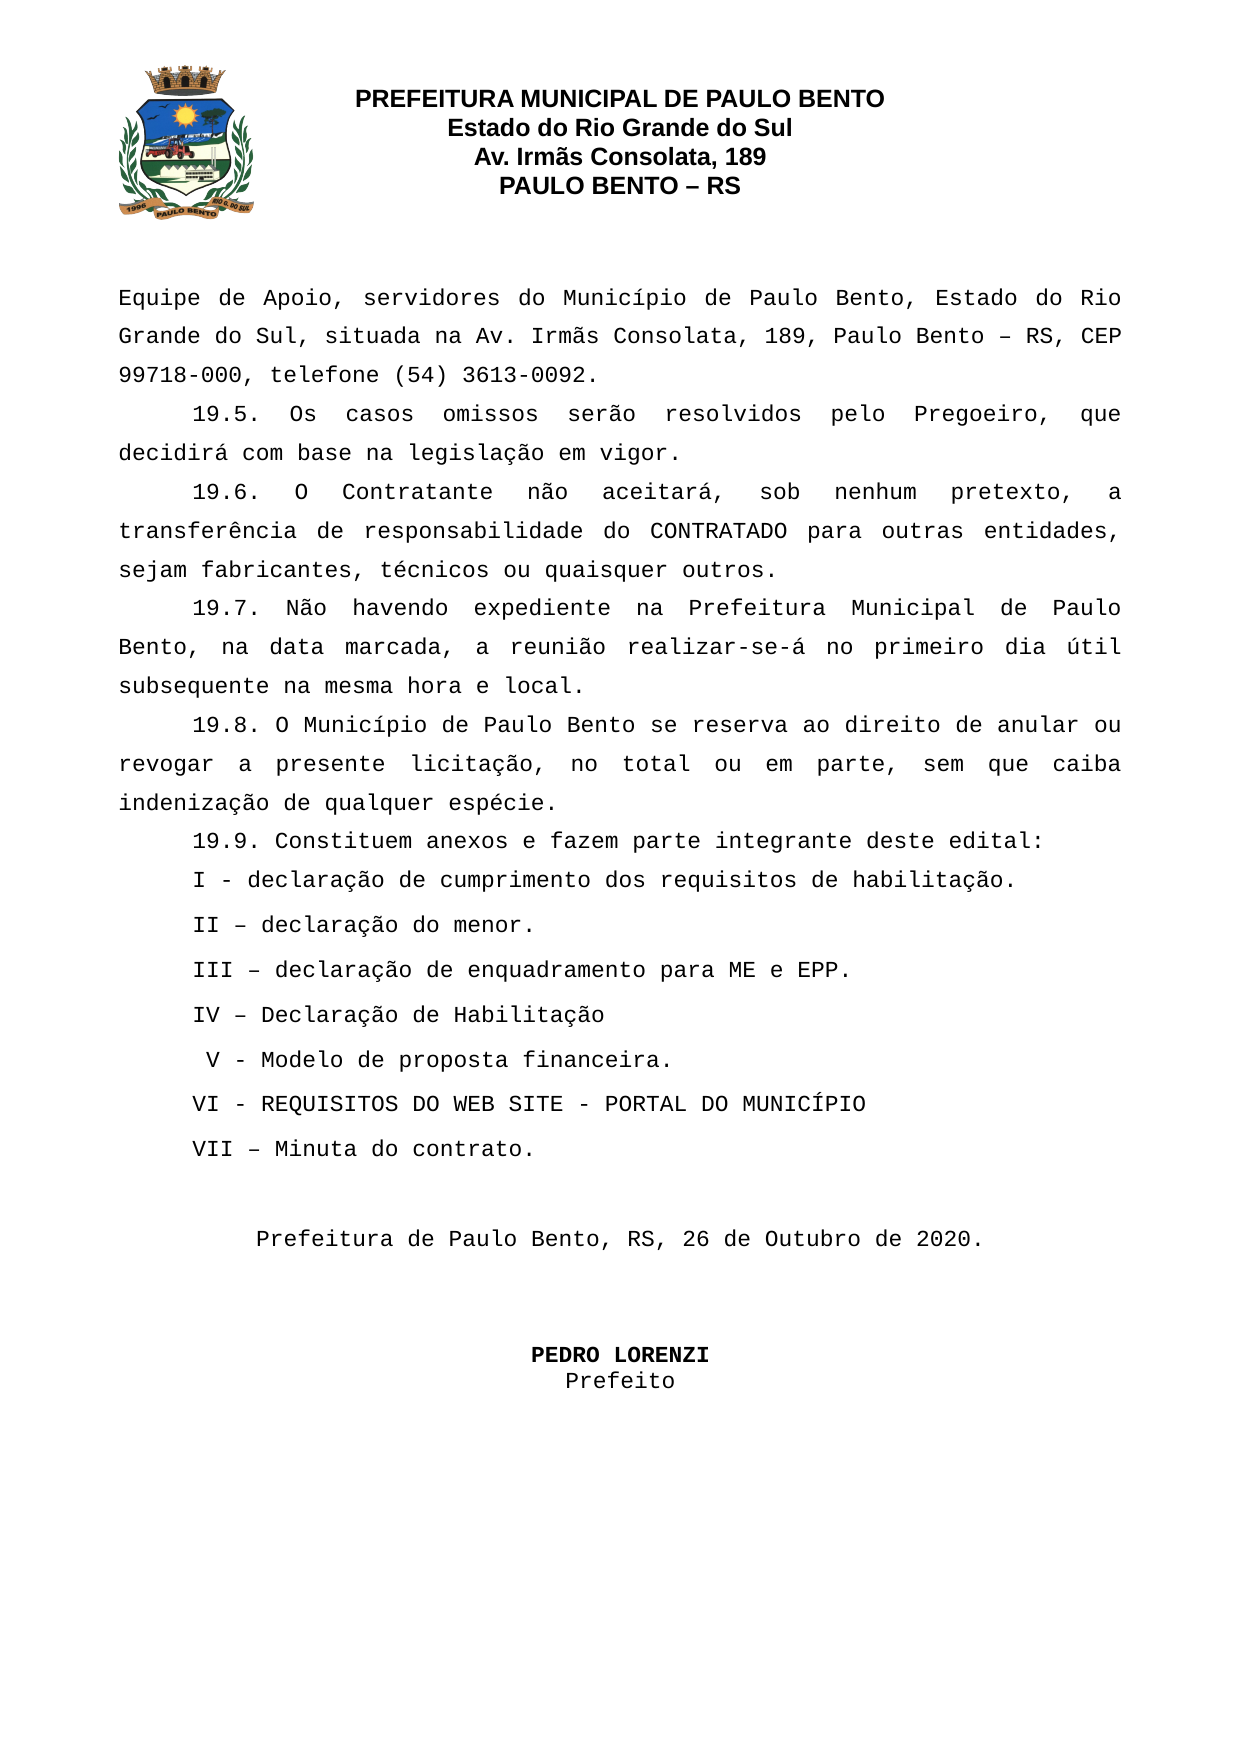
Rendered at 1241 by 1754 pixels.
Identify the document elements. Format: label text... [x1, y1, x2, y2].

text 19.7. Não havendo expediente na Prefeitura Municipal de Paulo Bento, na data marcada, a reunião realizar-se-á no primeiro dia útil subsequente na mesma hora e local. [118, 597, 1122, 700]
text VII – Minuta do contrato. [118, 1137, 1122, 1163]
text 19.8. O Município de Paulo Bento se reserva ao direito de anular ou revogar a presente licitação, no total ou em parte, sem que caiba indenização de qualquer espécie. [118, 713, 1122, 817]
text 19.6. O Contratante não aceitará, sob nenhum pretexto, a transferência de responsabilidade do CONTRATADO para outras entidades, sejam fabricantes, técnicos ou quaisquer outros. [118, 480, 1122, 584]
text 19.5. Os casos omissos serão resolvidos pelo Pregoeiro, que decidirá com base na legislação em vigor. [118, 402, 1122, 467]
text 19.9. Constituem anexos e fazem parte integrante deste edital: [118, 830, 1122, 856]
text I - declaração de cumprimento dos requisitos de habilitação. [118, 869, 1122, 895]
text PEDRO LORENZI [118, 1344, 1122, 1369]
text III – declaração de enquadramento para ME e EPP. [118, 958, 1122, 984]
text Prefeitura de Paulo Bento, RS, 26 de Outubro de 2020. [118, 1227, 1122, 1253]
text II – declaração do menor. [118, 913, 1122, 939]
text VI - REQUISITOS DO WEB SITE - PORTAL DO MUNICÍPIO [118, 1093, 1122, 1119]
text V - Modelo de proposta financeira. [118, 1048, 1122, 1074]
text Equipe de Apoio, servidores do Município de Paulo Bento, Estado do Rio Grande do Sul, situada na Av. Irmãs Consolata, 189, Paulo Bento – RS, CEP 99718-000, telefone (54) 3613-0092. [118, 286, 1122, 389]
text IV – Declaração de Habilitação [118, 1003, 1122, 1029]
text Prefeito [118, 1369, 1122, 1396]
